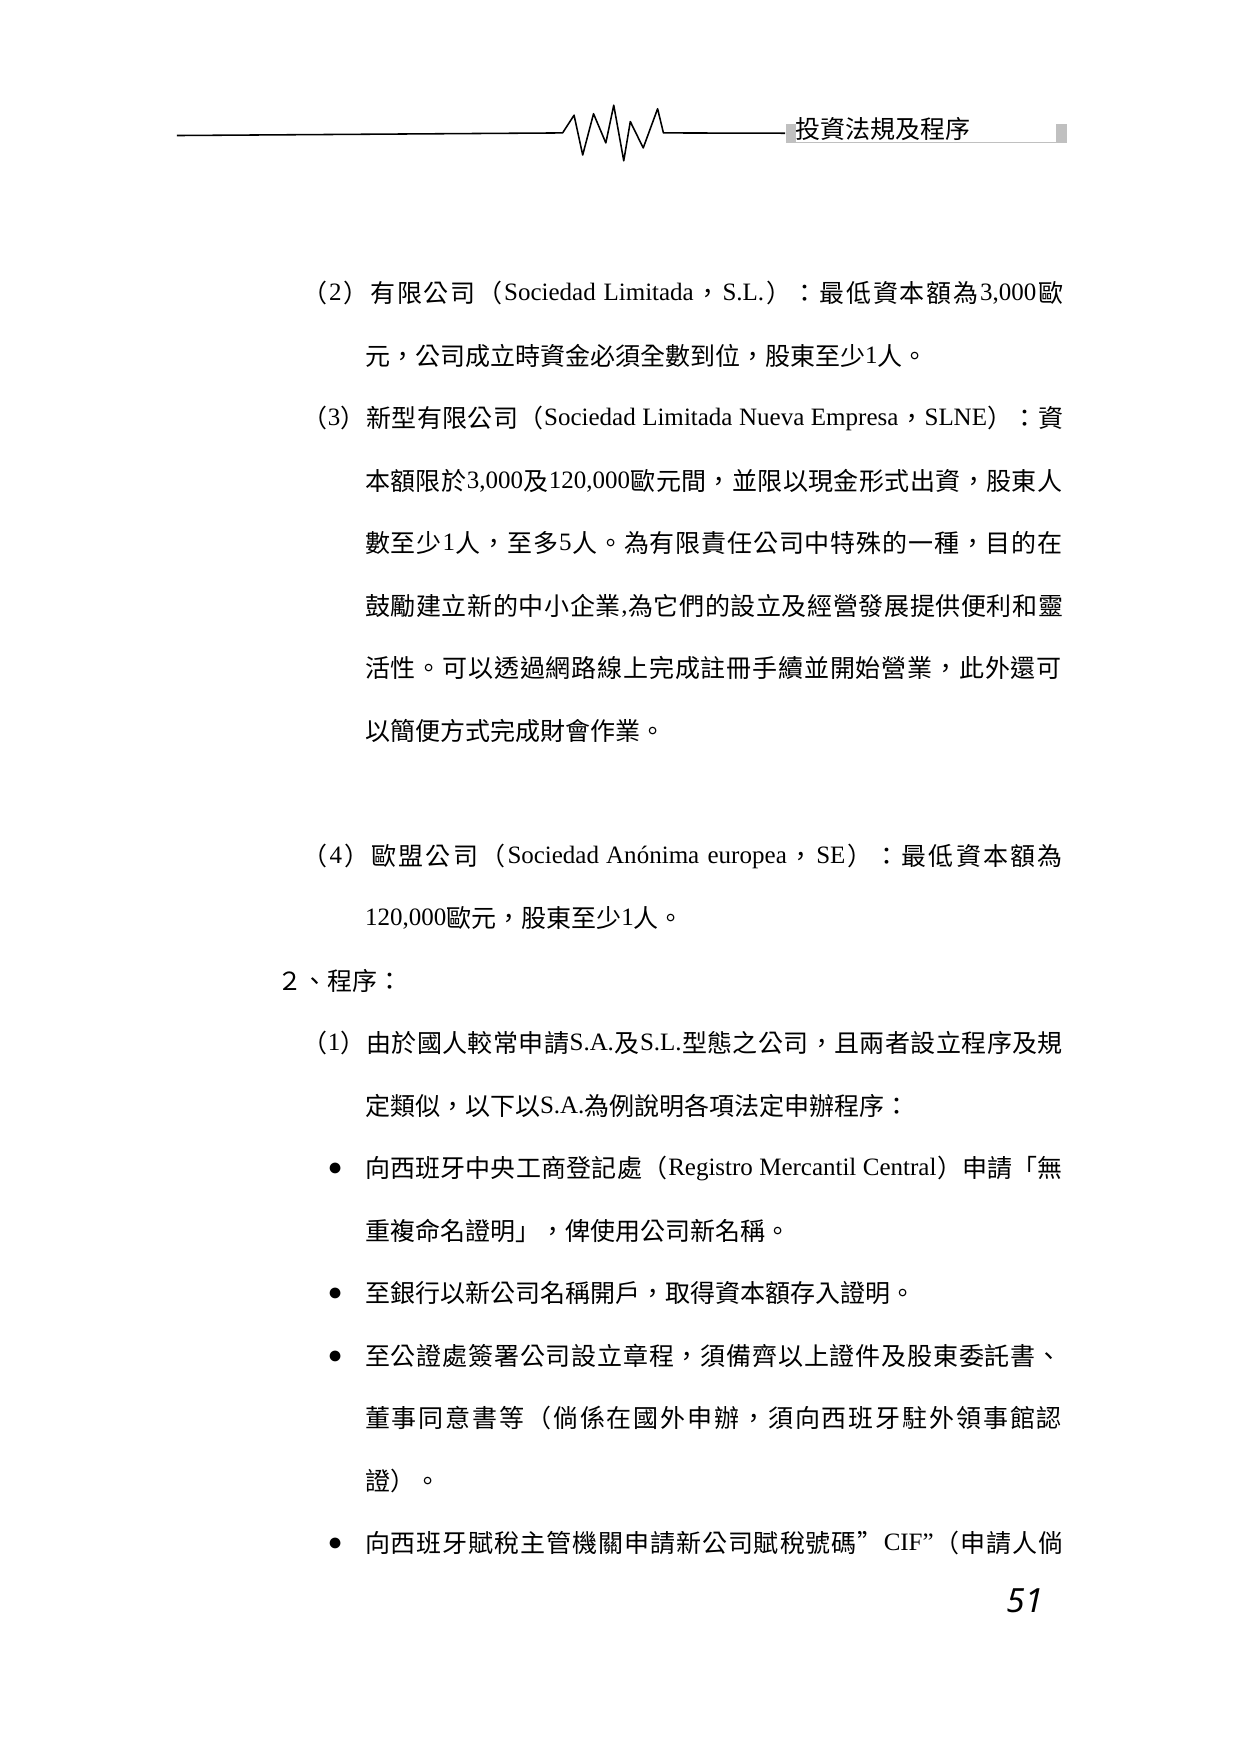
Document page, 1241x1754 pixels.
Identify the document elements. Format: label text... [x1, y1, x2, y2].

text ● 至公證處簽署公司設立章程，須備齊以上證件及股東委託書、董事同意書等（倘係在國外申辦，須向西班牙駐外領事館認證）。 [327, 1313, 1063, 1500]
text ● 至銀行以新公司名稱開戶，取得資本額存入證明。 [327, 1250, 1063, 1313]
text （2）有限公司（Sociedad Limitada，S.L.）：最低資本額為3,000歐元，公司成立時資金必須全數到位，股東至少1人。 [302, 250, 1063, 375]
text （3）新型有限公司（Sociedad Limitada Nueva Empresa，SLNE）：資本額限於3,000及120,000歐元間，並限以現金形式出資，股東人數至少1人，至多5人。為有限責任公司中特殊的一種，目的在鼓勵建立新的中小企業,為它們的設立及經營發展提供便利和靈活性。可以透過網路線上完成註冊手續並開始營業，此外還可以簡便方式完成財會作業。 [302, 375, 1063, 750]
text ● 向西班牙賦稅主管機關申請新公司賦稅號碼”CIF”（申請人倘 [327, 1500, 1063, 1563]
text ● 向西班牙中央工商登記處（Registro Mercantil Central）申請「無重複命名證明」，俾使用公司新名稱。 [327, 1125, 1063, 1250]
text （1）由於國人較常申請S.A.及S.L.型態之公司，且兩者設立程序及規定類似，以下以S.A.為例說明各項法定申辦程序： [302, 1000, 1063, 1125]
text （4）歐盟公司（Sociedad Anónima europea，SE）：最低資本額為120,000歐元，股東至少1人。 [302, 813, 1063, 938]
text ２、程序： [277, 938, 1063, 1000]
